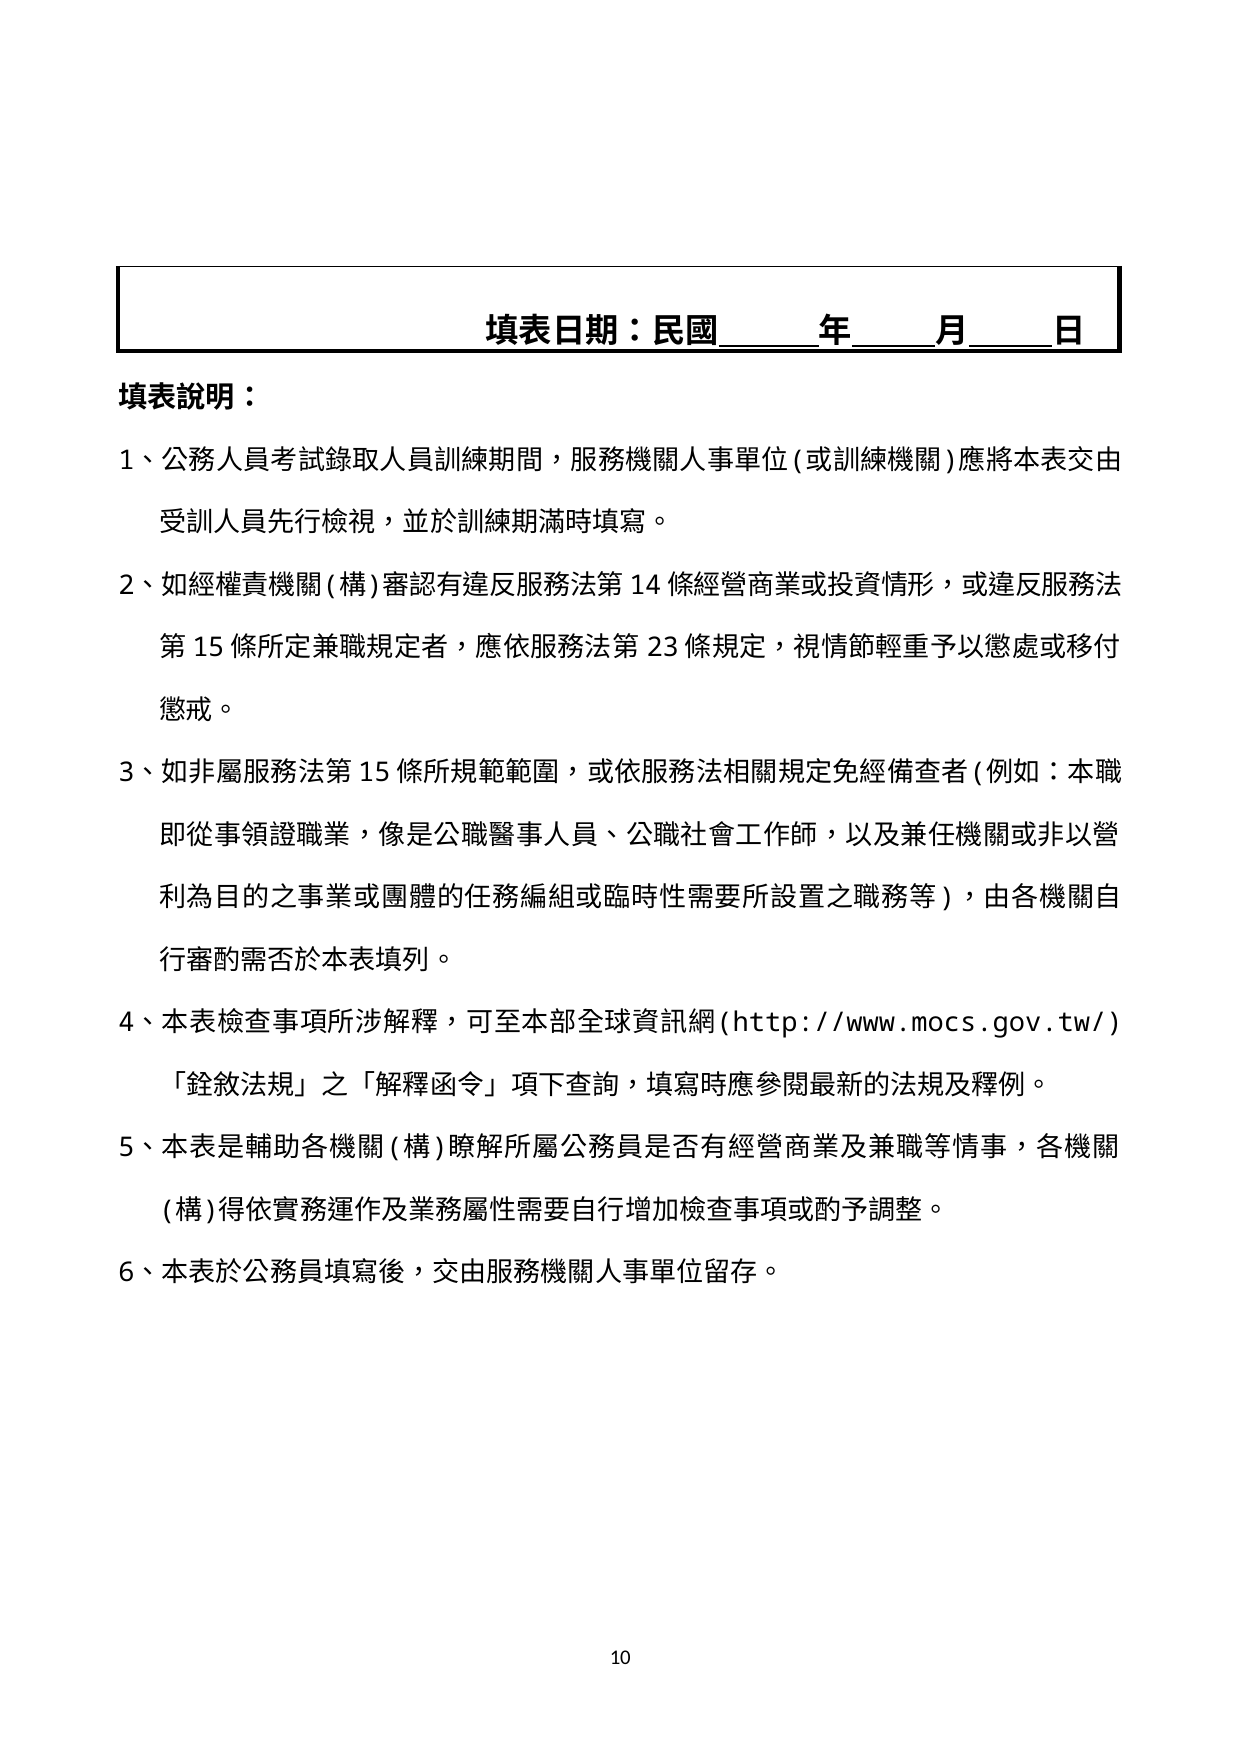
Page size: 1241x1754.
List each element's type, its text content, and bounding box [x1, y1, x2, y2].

text 填表說明： [118, 353, 1122, 416]
list 公務人員考試錄取人員訓練期間，服務機關人事單位(或訓練機關)應將本表交由受訓人員先行檢視，並於訓練期滿時填寫。 [118, 416, 1122, 541]
list 如經權責機關(構)審認有違反服務法第14條經營商業或投資情形，或違反服務法第15條所定兼職規定者，應依服務法第23條規定，視情節輕重予以懲處或移付懲戒。 [118, 541, 1122, 728]
list 本表是輔助各機關(構)瞭解所屬公務員是否有經營商業及兼職等情事，各機關(構)得依實務運作及業務屬性需要自行增加檢查事項或酌予調整。 [118, 1103, 1122, 1228]
list 本表檢查事項所涉解釋，可至本部全球資訊網(http://www.mocs.gov.tw/)「銓敘法規」之「解釋函令」項下查詢，填寫時應參閱最新的法規及釋例。 [118, 978, 1122, 1103]
table_cell 填表日期：民國 年 月 日 [120, 267, 1117, 348]
list 本表於公務員填寫後，交由服務機關人事單位留存。 [118, 1228, 1122, 1291]
list 如非屬服務法第15條所規範範圍，或依服務法相關規定免經備查者(例如：本職即從事領證職業，像是公職醫事人員、公職社會工作師，以及兼任機關或非以營利為目的之事業或團體的任務編組或臨時性需要所設置之職務等)，由各機關自行審酌需否於本表填列。 [118, 728, 1122, 978]
